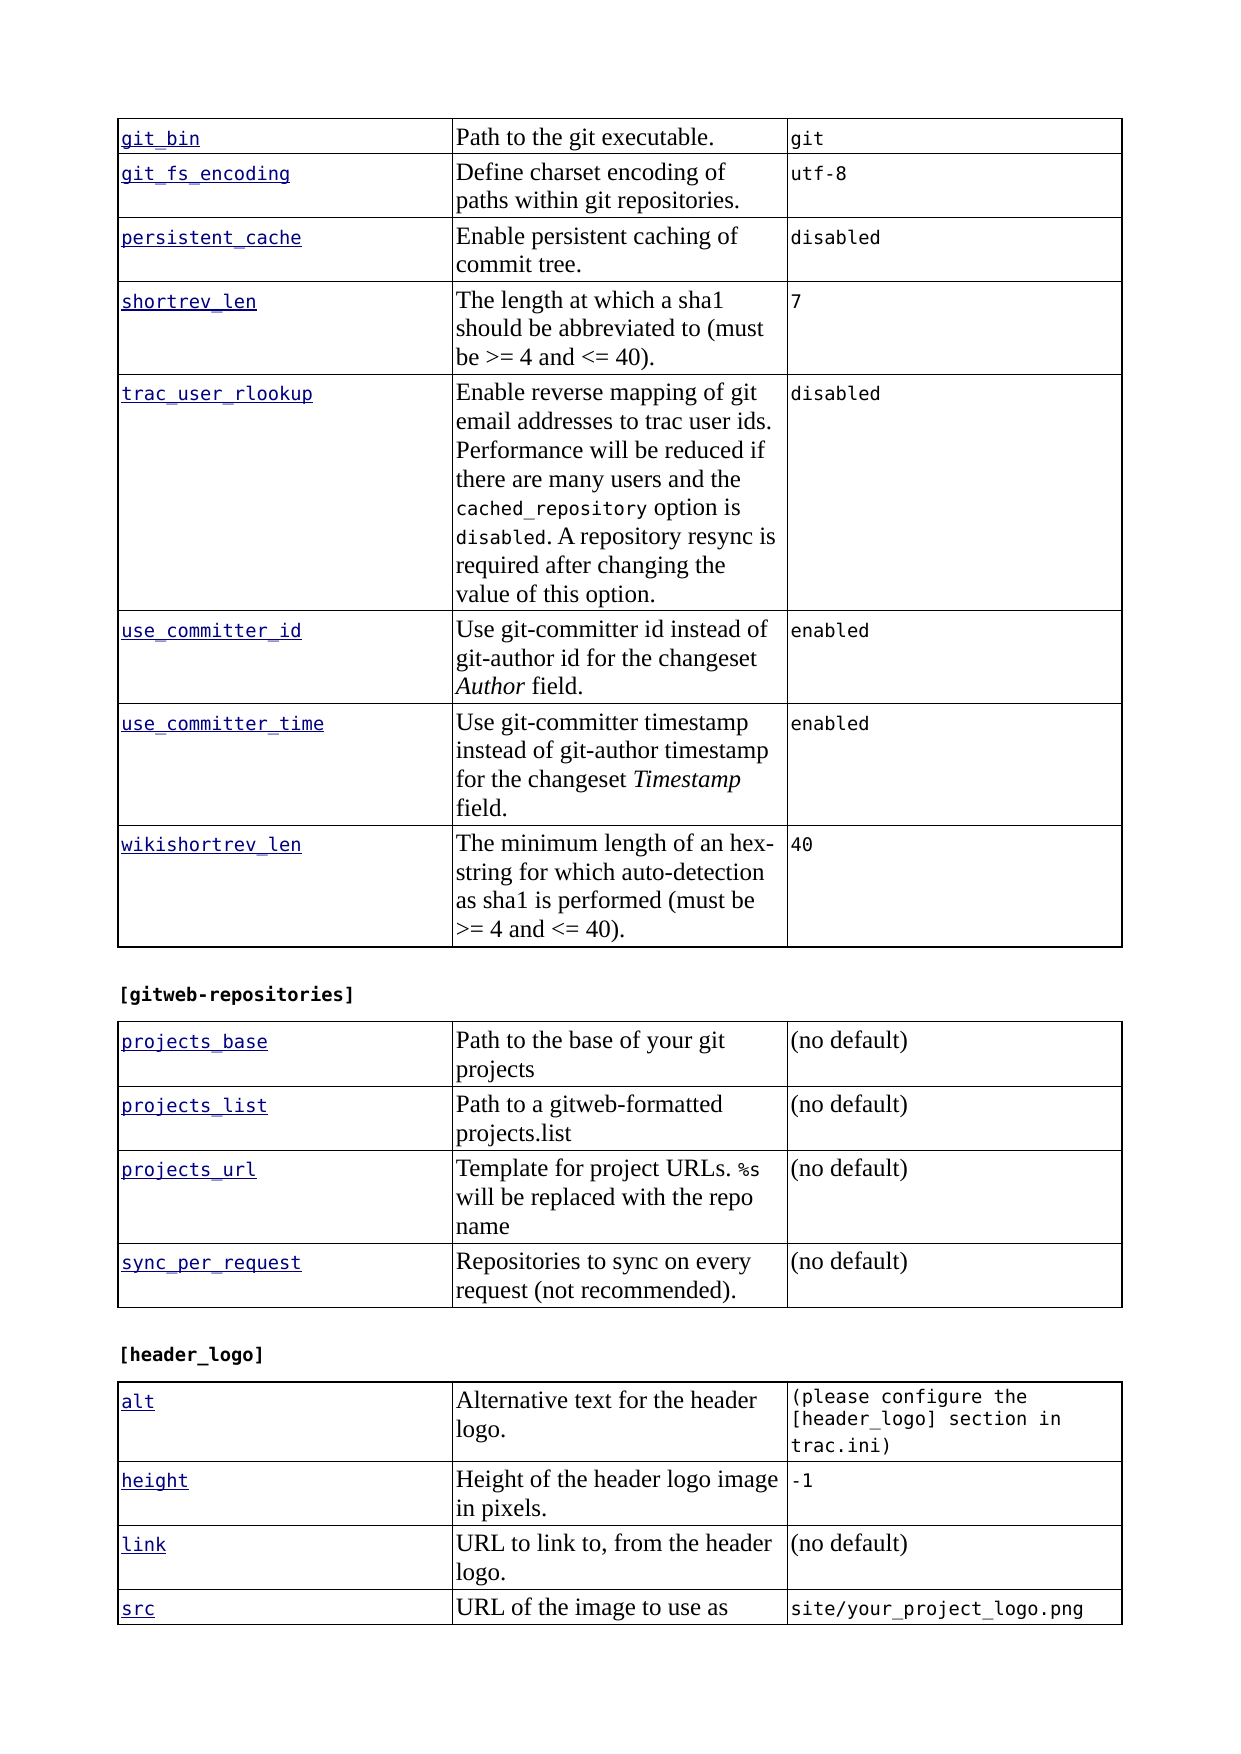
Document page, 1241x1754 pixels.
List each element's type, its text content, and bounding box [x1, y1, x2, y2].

table_cell Use git-committer id instead of git-author id for the changeset Author field. [453, 611, 787, 703]
table_cell -1 [788, 1462, 1121, 1525]
table_cell git_bin [119, 119, 452, 153]
table_cell wikishortrev_len [119, 826, 452, 946]
table_cell Use git-committer timestamp instead of git-author timestamp for the changeset Timestamp field. [453, 704, 787, 824]
table_cell link [119, 1526, 452, 1589]
subtitle [header_logo] [118, 1333, 1122, 1368]
table_header alt [119, 1383, 452, 1461]
table_cell projects_url [119, 1151, 452, 1242]
table_header (please configure the [header_logo] section in trac.ini) [788, 1383, 1121, 1461]
table_cell sync_per_request [119, 1244, 452, 1306]
table_cell disabled [788, 218, 1121, 281]
table_header Path to the base of your git projects [453, 1022, 787, 1086]
table_cell use_committer_id [119, 611, 452, 703]
table_cell utf-8 [788, 154, 1121, 217]
table_cell Define charset encoding of paths within git repositories. [453, 154, 787, 217]
table_cell Path to a gitweb-formatted projects.list [453, 1087, 787, 1150]
table_cell The length at which a sha1 should be abbreviated to (must be >= 4 and <= 40). [453, 282, 787, 374]
table_cell site/your_project_logo.png [788, 1590, 1121, 1624]
table_cell enabled [788, 704, 1121, 824]
table_cell disabled [788, 375, 1121, 610]
table_cell git_fs_encoding [119, 154, 452, 217]
table_header (no default) [788, 1022, 1121, 1086]
table_cell projects_list [119, 1087, 452, 1150]
table_cell (no default) [788, 1526, 1121, 1589]
table_cell trac_user_rlookup [119, 375, 452, 610]
table_cell Path to the git executable. [453, 119, 787, 153]
table_header Alternative text for the header logo. [453, 1383, 787, 1461]
table_cell src [119, 1590, 452, 1624]
table_cell The minimum length of an hex-string for which auto-detection as sha1 is performed (must be >= 4 and <= 40). [453, 826, 787, 946]
table_cell 7 [788, 282, 1121, 374]
table_cell Template for project URLs. %s will be replaced with the repo name [453, 1151, 787, 1242]
table_cell git [788, 119, 1121, 153]
table_cell enabled [788, 611, 1121, 703]
table_cell (no default) [788, 1087, 1121, 1150]
table_header projects_base [119, 1022, 452, 1086]
table_cell (no default) [788, 1244, 1121, 1306]
table_cell Enable reverse mapping of git email addresses to trac user ids. Performance will be reduced if there are many users and the cached_repository option is disabled. A repository resync is required after changing the value of this option. [453, 375, 787, 610]
table_cell Repositories to sync on every request (not recommended). [453, 1244, 787, 1306]
table_cell shortrev_len [119, 282, 452, 374]
table_cell Height of the header logo image in pixels. [453, 1462, 787, 1525]
table_cell (no default) [788, 1151, 1121, 1242]
table_cell URL of the image to use as [453, 1590, 787, 1624]
subtitle [gitweb-repositories] [118, 973, 1122, 1008]
table_cell persistent_cache [119, 218, 452, 281]
table_cell use_committer_time [119, 704, 452, 824]
table_cell Enable persistent caching of commit tree. [453, 218, 787, 281]
table_cell 40 [788, 826, 1121, 946]
table_cell URL to link to, from the header logo. [453, 1526, 787, 1589]
table_cell height [119, 1462, 452, 1525]
